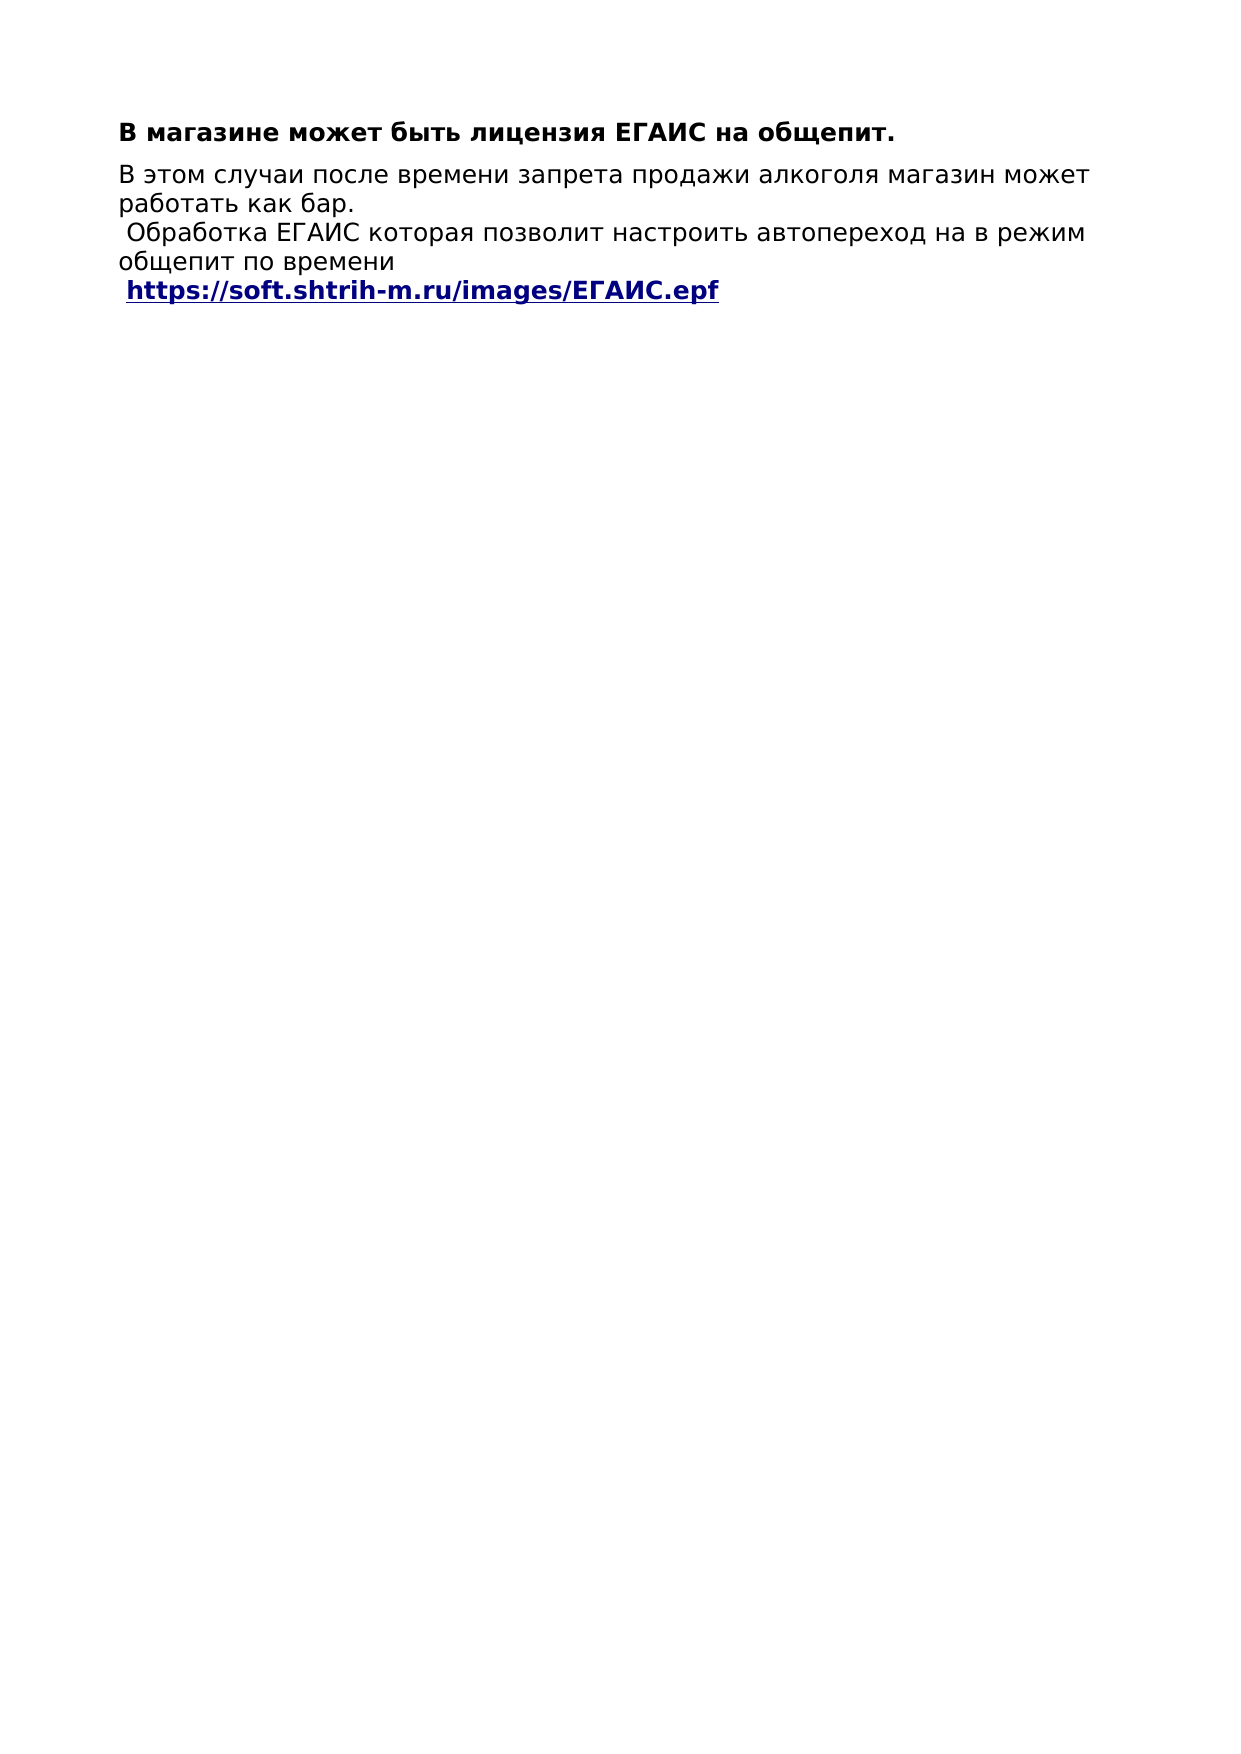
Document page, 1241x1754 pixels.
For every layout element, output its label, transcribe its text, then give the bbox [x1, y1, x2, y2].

text В магазине может быть лицензия ЕГАИС на общепит. [118, 118, 1122, 147]
text В этом случаи после времени запрета продажи алкоголя магазин может работать как бар. Обработка ЕГАИС которая позволит настроить автопереход на в режим общепит по времени https://soft.shtrih-m.ru/images/ЕГАИС.epf [118, 160, 1122, 306]
